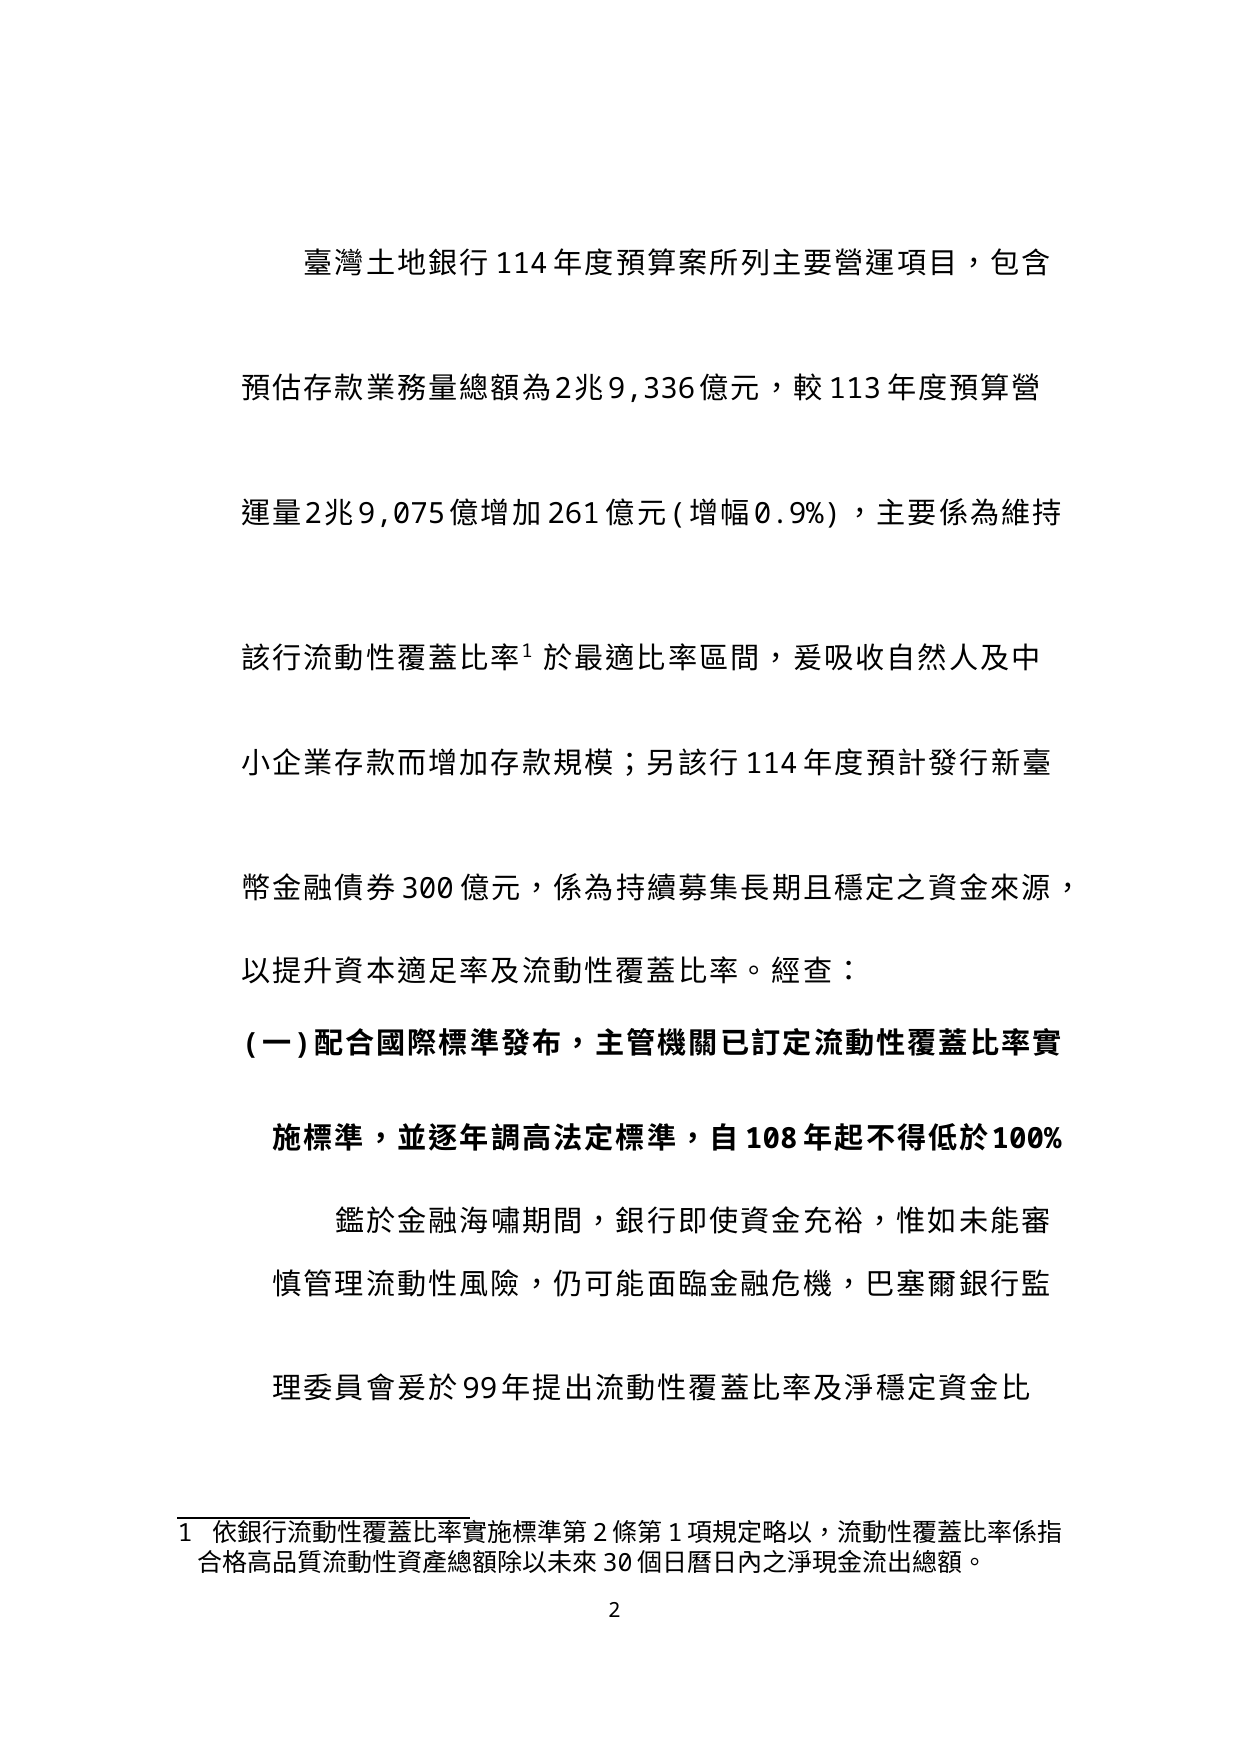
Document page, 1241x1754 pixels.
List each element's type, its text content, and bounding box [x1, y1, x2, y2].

text 臺灣土地銀行114年度預算案所列主要營運項目，包含預估存款業務量總額為2兆9,336億元，較113年度預算營運量2兆9,075億增加261億元(增幅0.9%)，主要係為維持該行流動性覆蓋比率於最適比率區間，爰吸收自然人及中小企業存款而增加存款規模；另該行114年度預計發行新臺幣金融債券300億元，係為持續募集長期且穩定之資金來源，以提升資本適足率及流動性覆蓋比率。經查： [236, 177, 1063, 990]
text 鑑於金融海嘯期間，銀行即使資金充裕，惟如未能審慎管理流動性風險，仍可能面臨金融危機，巴塞爾銀行監理委員會爰於99年提出流動性覆蓋比率及淨穩定資金比率，作為全球一致之流動性量化指標，其中流動性覆蓋比率標準之主要目的為強化銀行短期流動性之復原能力，衡量銀行於壓力情境下是否具備足夠之合格高品質流動性資產，以因應未來30日之現金流出需求。嗣為因應國際管理趨勢，金融監督管理委員會與中央銀行於103年12月29日會銜訂定「銀行流動性覆蓋比率實施標準」，自104年1月1日起施行並逐年調高法定標準，且自108年起不得低於100%。 [266, 1177, 1063, 1427]
text (一)配合國際標準發布，主管機關已訂定流動性覆蓋比率實施標準，並逐年調高法定標準，自108年起不得低於100% [236, 990, 1063, 1177]
text 依銀行流動性覆蓋比率實施標準第2條第1項規定略以，流動性覆蓋比率係指合格高品質流動性資產總額除以未來30個日曆日內之淨現金流出總額。 [177, 1518, 1063, 1577]
